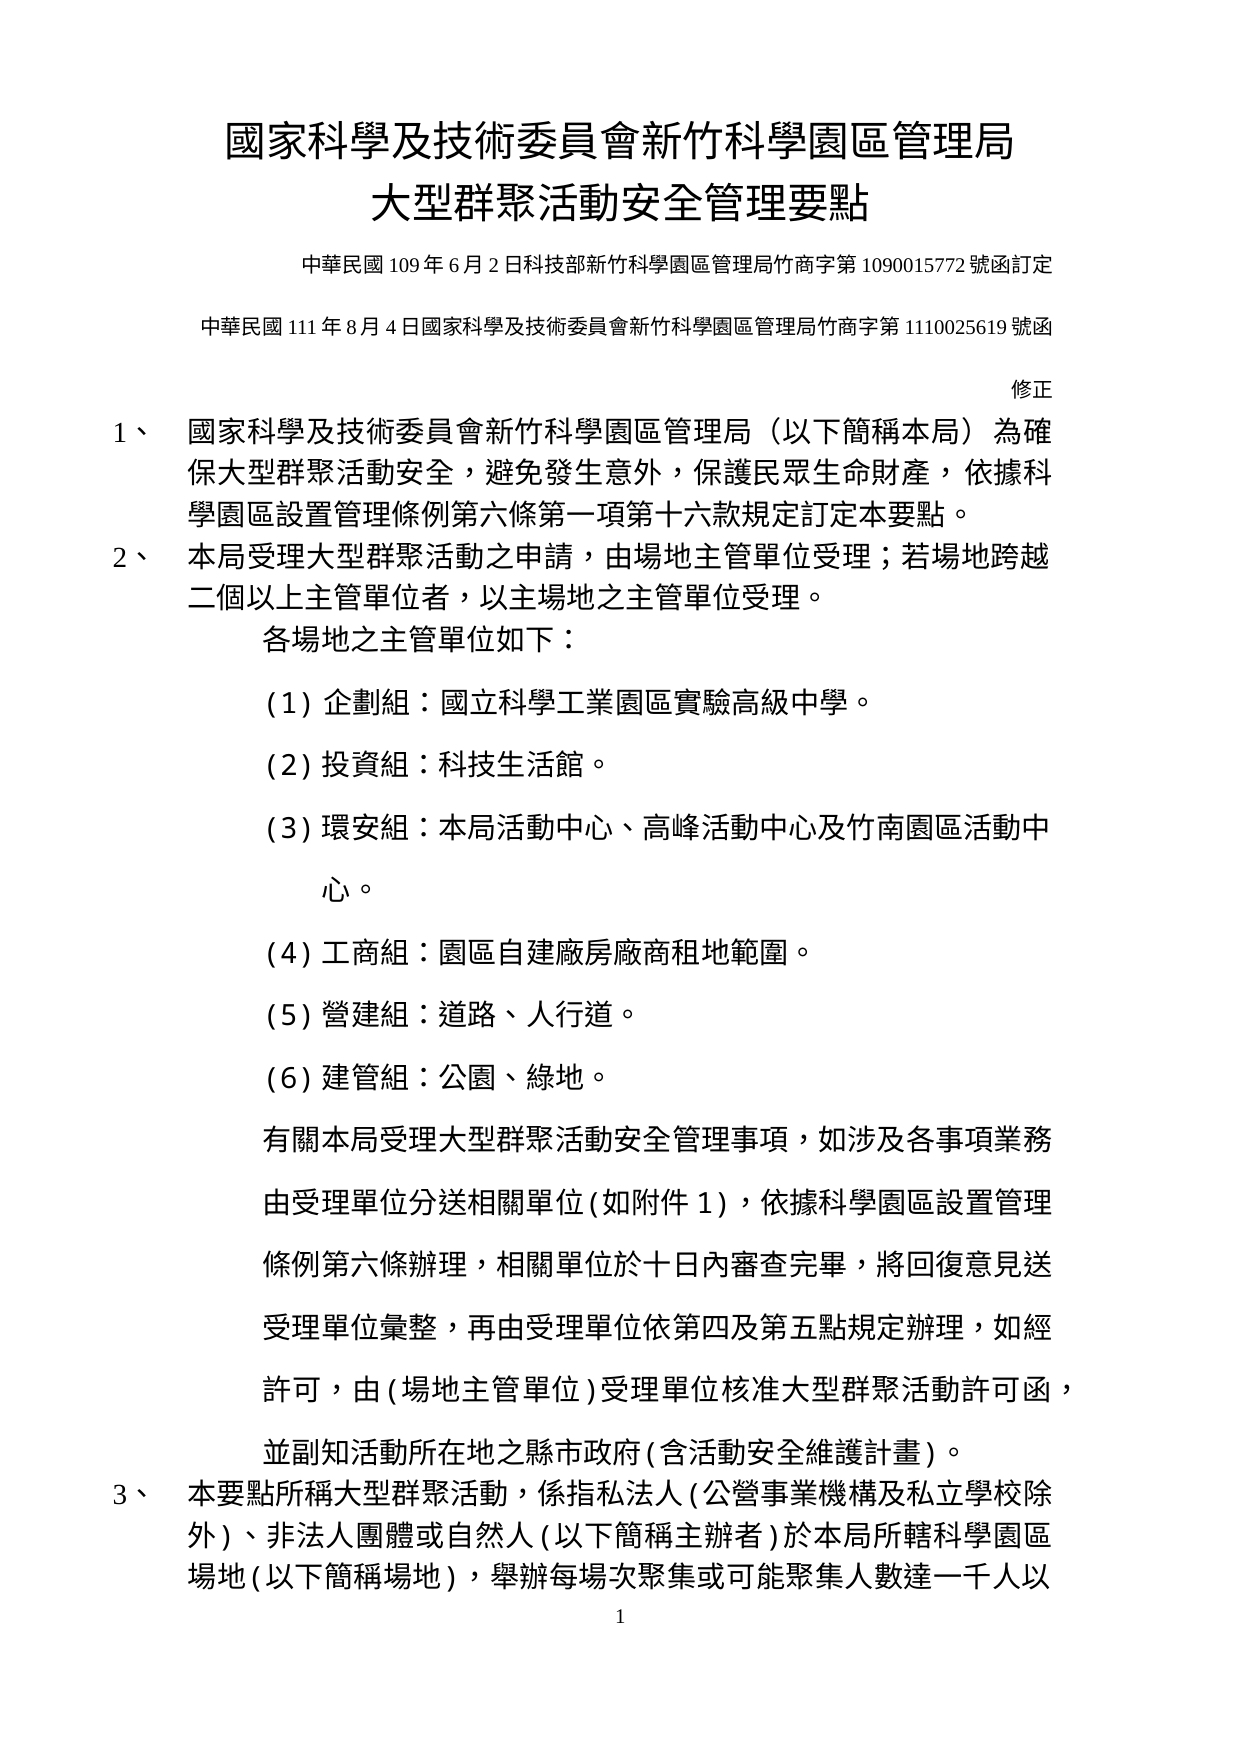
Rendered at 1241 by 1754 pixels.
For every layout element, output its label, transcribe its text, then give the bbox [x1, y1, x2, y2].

text 大型群聚活動安全管理要點 [187, 159, 1053, 221]
text 中華民國109年6月2日科技部新竹科學園區管理局竹商字第1090015772號函訂定 [187, 221, 1053, 284]
list 本要點所稱大型群聚活動，係指私法人(公營事業機構及私立學校除外)、非法人團體或自然人(以下簡稱主辦者)於本局所轄科學園區場地(以下簡稱場地)，舉辦每場次聚集或可能聚集人數達一千人以 [112, 1471, 1053, 1596]
text 有關本局受理大型群聚活動安全管理事項，如涉及各事項業務，由受理單位分送相關單位(如附件1)，依據科學園區設置管理條例第六條辦理，相關單位於十日內審查完畢，將回復意見送受理單位彙整，再由受理單位依第四及第五點規定辦理，如經許可，由(場地主管單位)受理單位核准大型群聚活動許可函，並副知活動所在地之縣市政府(含活動安全維護計畫)。 [262, 1096, 1053, 1471]
text 中華民國111年8月4日國家科學及技術委員會新竹科學園區管理局竹商字第1110025619號函修正 [187, 284, 1053, 409]
list 營建組：道路、人行道。 [262, 971, 1053, 1034]
list 建管組：公園、綠地。 [262, 1034, 1053, 1096]
list 本局受理大型群聚活動之申請，由場地主管單位受理；若場地跨越二個以上主管單位者，以主場地之主管單位受理。 [112, 534, 1053, 617]
list 環安組：本局活動中心、高峰活動中心及竹南園區活動中心。 [262, 784, 1053, 909]
list 投資組：科技生活館。 [262, 721, 1053, 784]
text 國家科學及技術委員會新竹科學園區管理局 [187, 96, 1053, 159]
list 企劃組：國立科學工業園區實驗高級中學。 [262, 659, 1053, 721]
list 國家科學及技術委員會新竹科學園區管理局（以下簡稱本局）為確保大型群聚活動安全，避免發生意外，保護民眾生命財產，依據科學園區設置管理條例第六條第一項第十六款規定訂定本要點。 [112, 409, 1053, 534]
list 工商組：園區自建廠房廠商租地範圍。 [262, 909, 1053, 971]
text 各場地之主管單位如下： [262, 617, 1053, 659]
